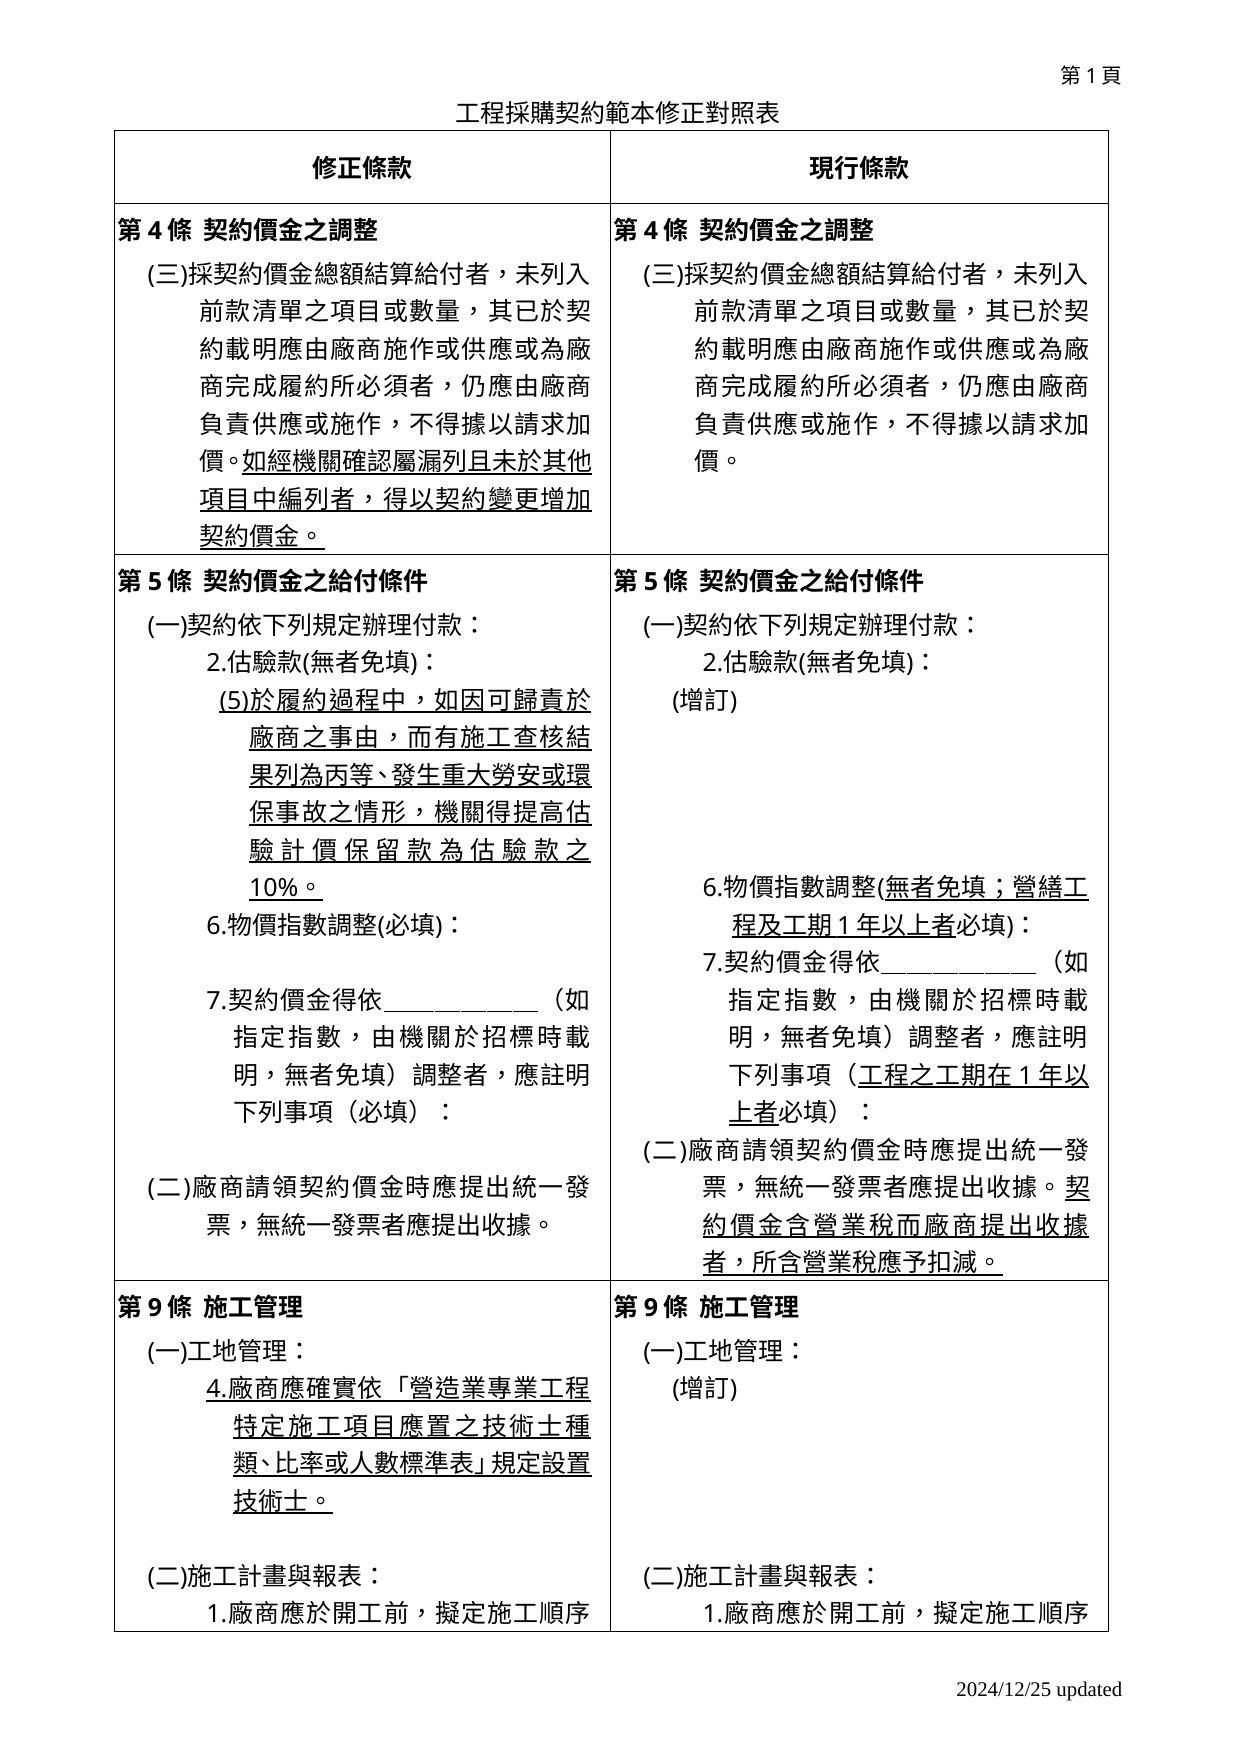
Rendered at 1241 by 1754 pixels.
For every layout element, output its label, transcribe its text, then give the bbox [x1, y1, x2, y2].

text 工程採購契約範本修正對照表 [118, 93, 1117, 130]
table_cell 第9條 施工管理 (一)工地管理： 4.廠商應確實依「營造業專業工程特定施工項目應置之技術士種類、比率或人數標準表」規定設置技術士。 (二)施工計畫與報表： 1.廠商應於開工前，擬定施工順序 [115, 1281, 610, 1631]
table_cell 第5條 契約價金之給付條件 (一)契約依下列規定辦理付款： 2.估驗款(無者免填)： (增訂) 6.物價指數調整(無者免填；營繕工程及工期1年以上者必填)： 7.契約價金得依＿＿＿＿＿＿（如指定指數，由機關於招標時載明，無者免填）調整者，應註明下列事項（工程之工期在1年以上者必填）： (二)廠商請領契約價金時應提出統一發票，無統一發票者應提出收據。契約價金含營業稅而廠商提出收據者，所含營業稅應予扣減。 [611, 555, 1108, 1280]
table_cell 第4條 契約價金之調整 (三)採契約價金總額結算給付者，未列入前款清單之項目或數量，其已於契約載明應由廠商施作或供應或為廠商完成履約所必須者，仍應由廠商負責供應或施作，不得據以請求加價。 [611, 204, 1108, 554]
table_cell 第9條 施工管理 (一)工地管理： (增訂) (二)施工計畫與報表： 1.廠商應於開工前，擬定施工順序 [611, 1281, 1108, 1631]
table_header 修正條款 [115, 131, 610, 203]
table_header 現行條款 [611, 131, 1108, 203]
table_cell 第5條 契約價金之給付條件 (一)契約依下列規定辦理付款： 2.估驗款(無者免填)： (5)於履約過程中，如因可歸責於廠商之事由，而有施工查核結果列為丙等、發生重大勞安或環保事故之情形，機關得提高估驗計價保留款為估驗款之10%。 6.物價指數調整(必填)： 7.契約價金得依＿＿＿＿＿＿（如指定指數，由機關於招標時載明，無者免填）調整者，應註明下列事項（必填）： (二)廠商請領契約價金時應提出統一發票，無統一發票者應提出收據。 [115, 555, 610, 1280]
table_cell 第4條 契約價金之調整 (三)採契約價金總額結算給付者，未列入前款清單之項目或數量，其已於契約載明應由廠商施作或供應或為廠商完成履約所必須者，仍應由廠商負責供應或施作，不得據以請求加價。如經機關確認屬漏列且未於其他項目中編列者，得以契約變更增加契約價金。 [115, 204, 610, 554]
